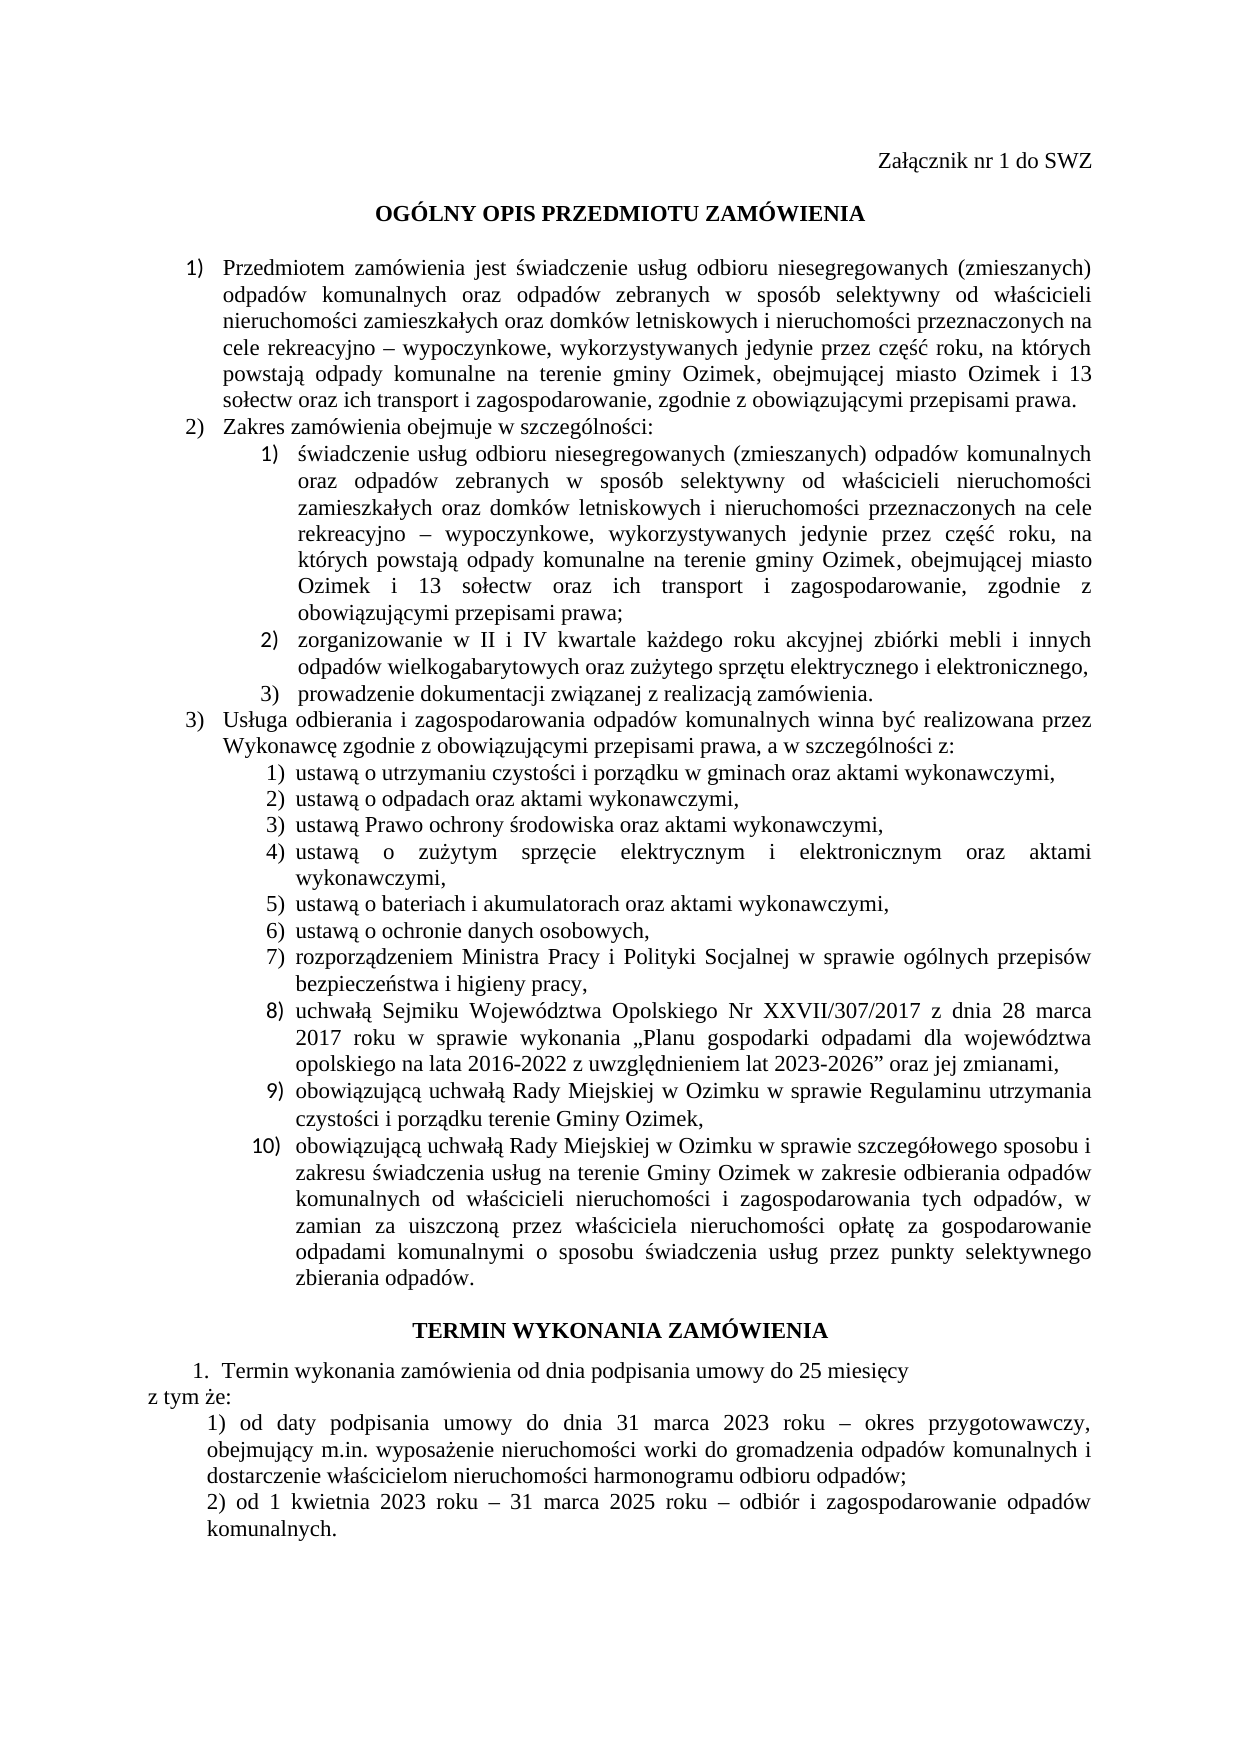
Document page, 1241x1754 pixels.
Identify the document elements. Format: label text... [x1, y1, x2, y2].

list obowiązującą uchwałą Rady Miejskiej w Ozimku w sprawie Regulaminu utrzymania czystości i porządku terenie Gminy Ozimek, [266, 1077, 1093, 1131]
list ustawą o ochronie danych osobowych, [266, 917, 1093, 943]
list ustawą o bateriach i akumulatorach oraz aktami wykonawczymi, [266, 891, 1093, 917]
text OGÓLNY OPIS PRZEDMIOTU ZAMÓWIENIA [148, 200, 1093, 227]
list ustawą o zużytym sprzęcie elektrycznym i elektronicznym oraz aktami wykonawczymi, [266, 838, 1093, 891]
list ustawą Prawo ochrony środowiska oraz aktami wykonawczymi, [266, 811, 1093, 838]
list Przedmiotem zamówienia jest świadczenie usług odbioru niesegregowanych (zmieszanych) odpadów komunalnych oraz odpadów zebranych w sposób selektywny od właścicieli nieruchomości zamieszkałych oraz domków letniskowych i nieruchomości przeznaczonych na cele rekreacyjno – wypoczynkowe, wykorzystywanych jedynie przez część roku, na których powstają odpady komunalne na terenie gminy Ozimek, obejmującej miasto Ozimek i 13 sołectw oraz ich transport i zagospodarowanie, zgodnie z obowiązującymi przepisami prawa. [185, 253, 1093, 413]
list Usługa odbierania i zagospodarowania odpadów komunalnych winna być realizowana przez Wykonawcę zgodnie z obowiązującymi przepisami prawa, a w szczególności z: [185, 706, 1093, 759]
list rozporządzeniem Ministra Pracy i Polityki Socjalnej w sprawie ogólnych przepisów bezpieczeństwa i higieny pracy, [266, 943, 1093, 996]
list Zakres zamówienia obejmuje w szczególności: [185, 413, 1093, 439]
list świadczenie usług odbioru niesegregowanych (zmieszanych) odpadów komunalnych oraz odpadów zebranych w sposób selektywny od właścicieli nieruchomości zamieszkałych oraz domków letniskowych i nieruchomości przeznaczonych na cele rekreacyjno – wypoczynkowe, wykorzystywanych jedynie przez część roku, na których powstają odpady komunalne na terenie gminy Ozimek, obejmującej miasto Ozimek i 13 sołectw oraz ich transport i zagospodarowanie, zgodnie z obowiązującymi przepisami prawa; [260, 439, 1093, 625]
text Załącznik nr 1 do SWZ [148, 148, 1093, 174]
list obowiązującą uchwałą Rady Miejskiej w Ozimku w sprawie szczegółowego sposobu i zakresu świadczenia usług na terenie Gminy Ozimek w zakresie odbierania odpadów komunalnych od właścicieli nieruchomości i zagospodarowania tych odpadów, w zamian za uiszczoną przez właściciela nieruchomości opłatę za gospodarowanie odpadami komunalnymi o sposobu świadczenia usług przez punkty selektywnego zbierania odpadów. [251, 1131, 1093, 1291]
list ustawą o utrzymaniu czystości i porządku w gminach oraz aktami wykonawczymi, [266, 759, 1093, 785]
text z tym że: [148, 1383, 1093, 1409]
text 2) od 1 kwietnia 2023 roku – 31 marca 2025 roku – odbiór i zagospodarowanie odpadów komunalnych. [207, 1488, 1093, 1541]
text TERMIN WYKONANIA ZAMÓWIENIA [148, 1317, 1093, 1343]
list Termin wykonania zamówienia od dnia podpisania umowy do 25 miesięcy [192, 1357, 1093, 1383]
list prowadzenie dokumentacji związanej z realizacją zamówienia. [260, 680, 1093, 706]
list zorganizowanie w II i IV kwartale każdego roku akcyjnej zbiórki mebli i innych odpadów wielkogabarytowych oraz zużytego sprzętu elektrycznego i elektronicznego, [260, 625, 1093, 680]
list ustawą o odpadach oraz aktami wykonawczymi, [266, 785, 1093, 811]
text 1) od daty podpisania umowy do dnia 31 marca 2023 roku – okres przygotowawczy, obejmujący m.in. wyposażenie nieruchomości worki do gromadzenia odpadów komunalnych i dostarczenie właścicielom nieruchomości harmonogramu odbioru odpadów; [207, 1409, 1093, 1488]
list uchwałą Sejmiku Województwa Opolskiego Nr XXVII/307/2017 z dnia 28 marca 2017 roku w sprawie wykonania „Planu gospodarki odpadami dla województwa opolskiego na lata 2016-2022 z uwzględnieniem lat 2023-2026” oraz jej zmianami, [266, 996, 1093, 1077]
